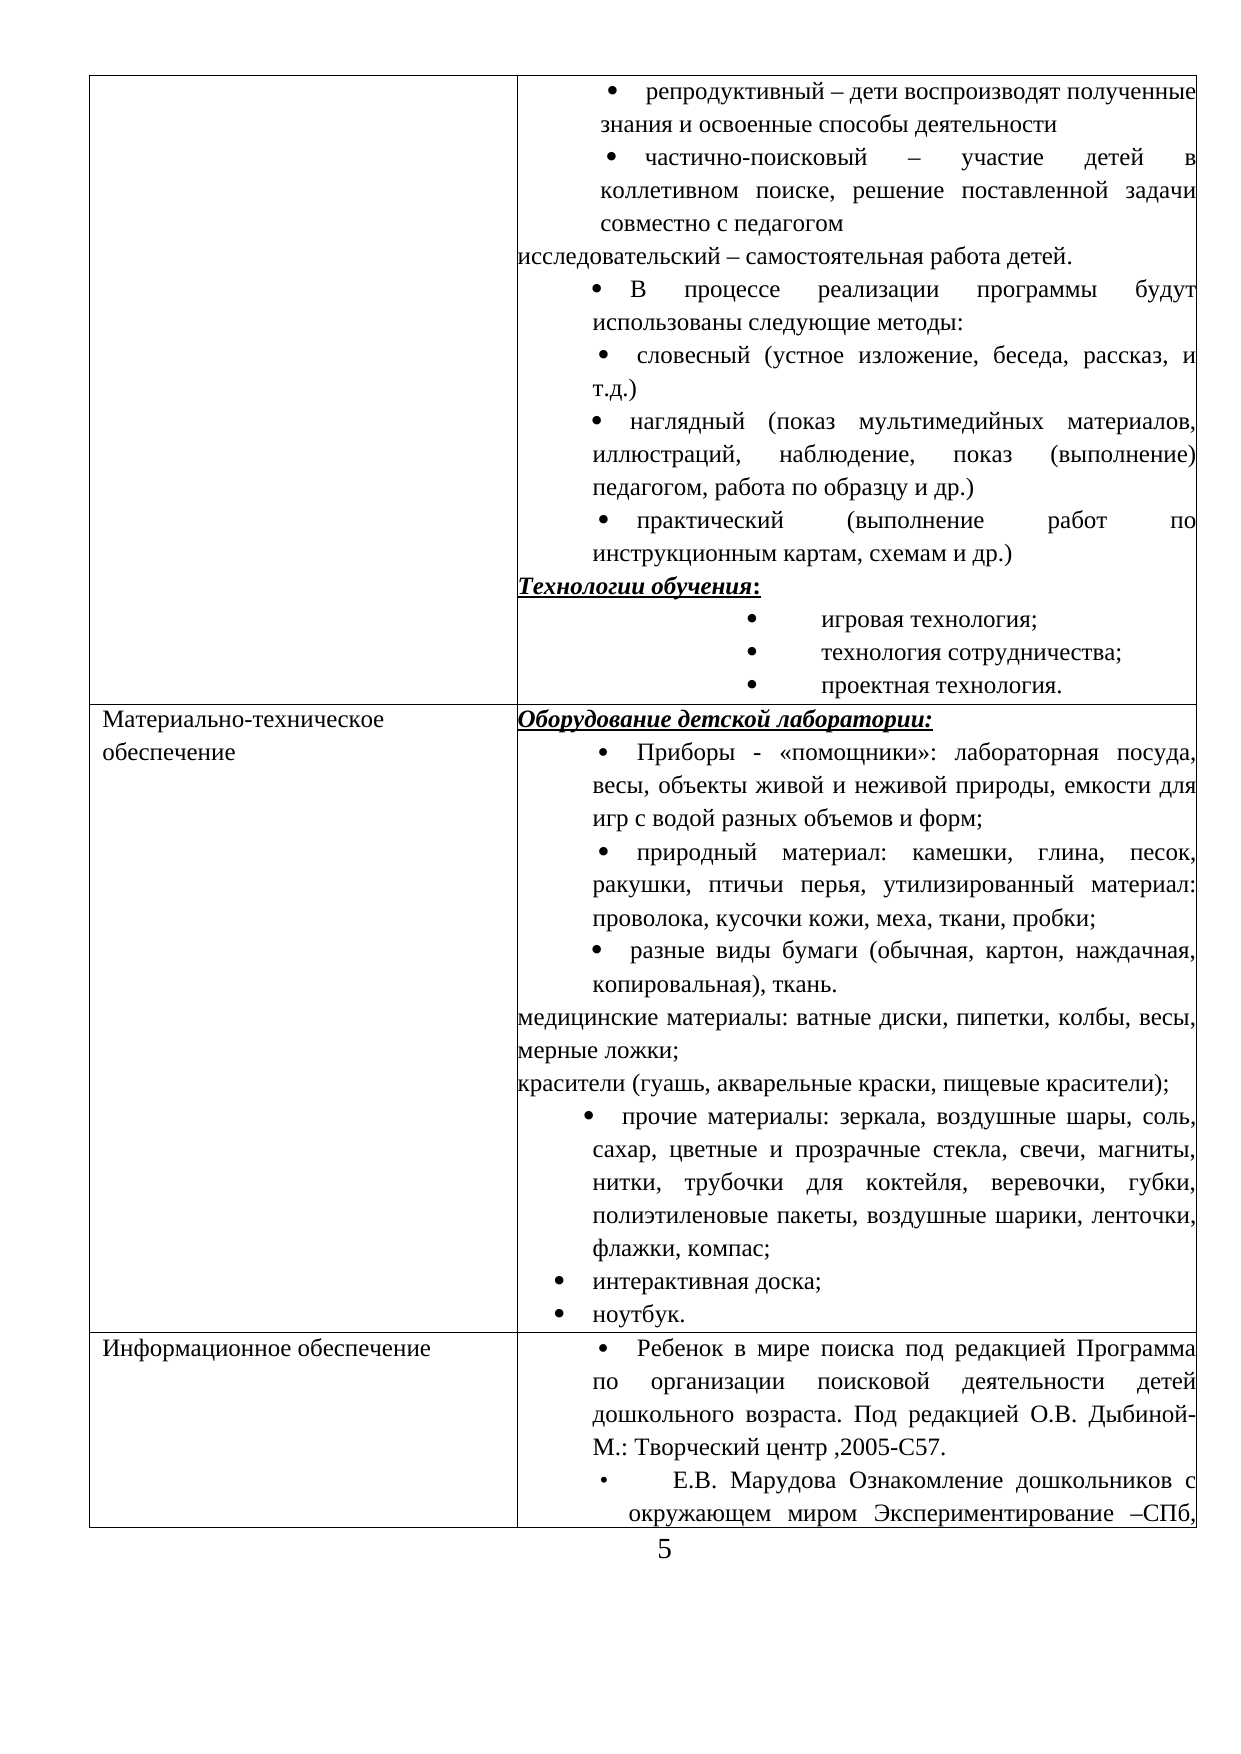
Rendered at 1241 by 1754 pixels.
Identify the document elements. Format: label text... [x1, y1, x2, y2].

table_cell [90, 76, 517, 703]
table_cell Методы, в основе которых лежит уровень деятельности детей: объяснительно-иллюстративный – дети воспринимают и усваивают готовую информацию репродуктивный – дети воспроизводят полученные знания и освоенные способы деятельности частично-поисковый – участие детей в коллетивном поиске, решение поставленной задачи совместно с педагогом исследовательский – самостоятельная работа детей. В процессе реализации программы будут использованы следующие методы: словесный (устное изложение, беседа, рассказ, и т.д.) наглядный (показ мультимедийных материалов, иллюстраций, наблюдение, показ (выполнение) педагогом, работа по образцу и др.) практический (выполнение работ по инструкционным картам, схемам и др.) Технологии обучения: игровая технология; технология сотрудничества; проектная технология. [518, 76, 1196, 703]
table_cell Информационное обеспечение [90, 1333, 517, 1527]
table_cell Материально-техническое обеспечение [90, 705, 517, 1332]
table_cell Ребенок в мире поиска под редакцией Программа по организации поисковой деятельности детей дошкольного возраста. Под редакцией О.В. Дыбиной-М.: Творческий центр ,2005-С57. Е.В. Марудова Ознакомление дошкольников с окружающем миром Экспериментирование –СПб, [518, 1333, 1196, 1527]
table_cell Оборудование детской лаборатории: Приборы - «помощники»: лабораторная посуда, весы, объекты живой и неживой природы, емкости для игр с водой разных объемов и форм; природный материал: камешки, глина, песок, ракушки, птичьи перья, утилизированный материал: проволока, кусочки кожи, меха, ткани, пробки; разные виды бумаги (обычная, картон, наждачная, копировальная), ткань. медицинские материалы: ватные диски, пипетки, колбы, весы, мерные ложки; красители (гуашь, акварельные краски, пищевые красители); прочие материалы: зеркала, воздушные шары, соль, сахар, цветные и прозрачные стекла, свечи, магниты, нитки, трубочки для коктейля, веревочки, губки, полиэтиленовые пакеты, воздушные шарики, ленточки, флажки, компас; интерактивная доска; ноутбук. [518, 705, 1196, 1332]
